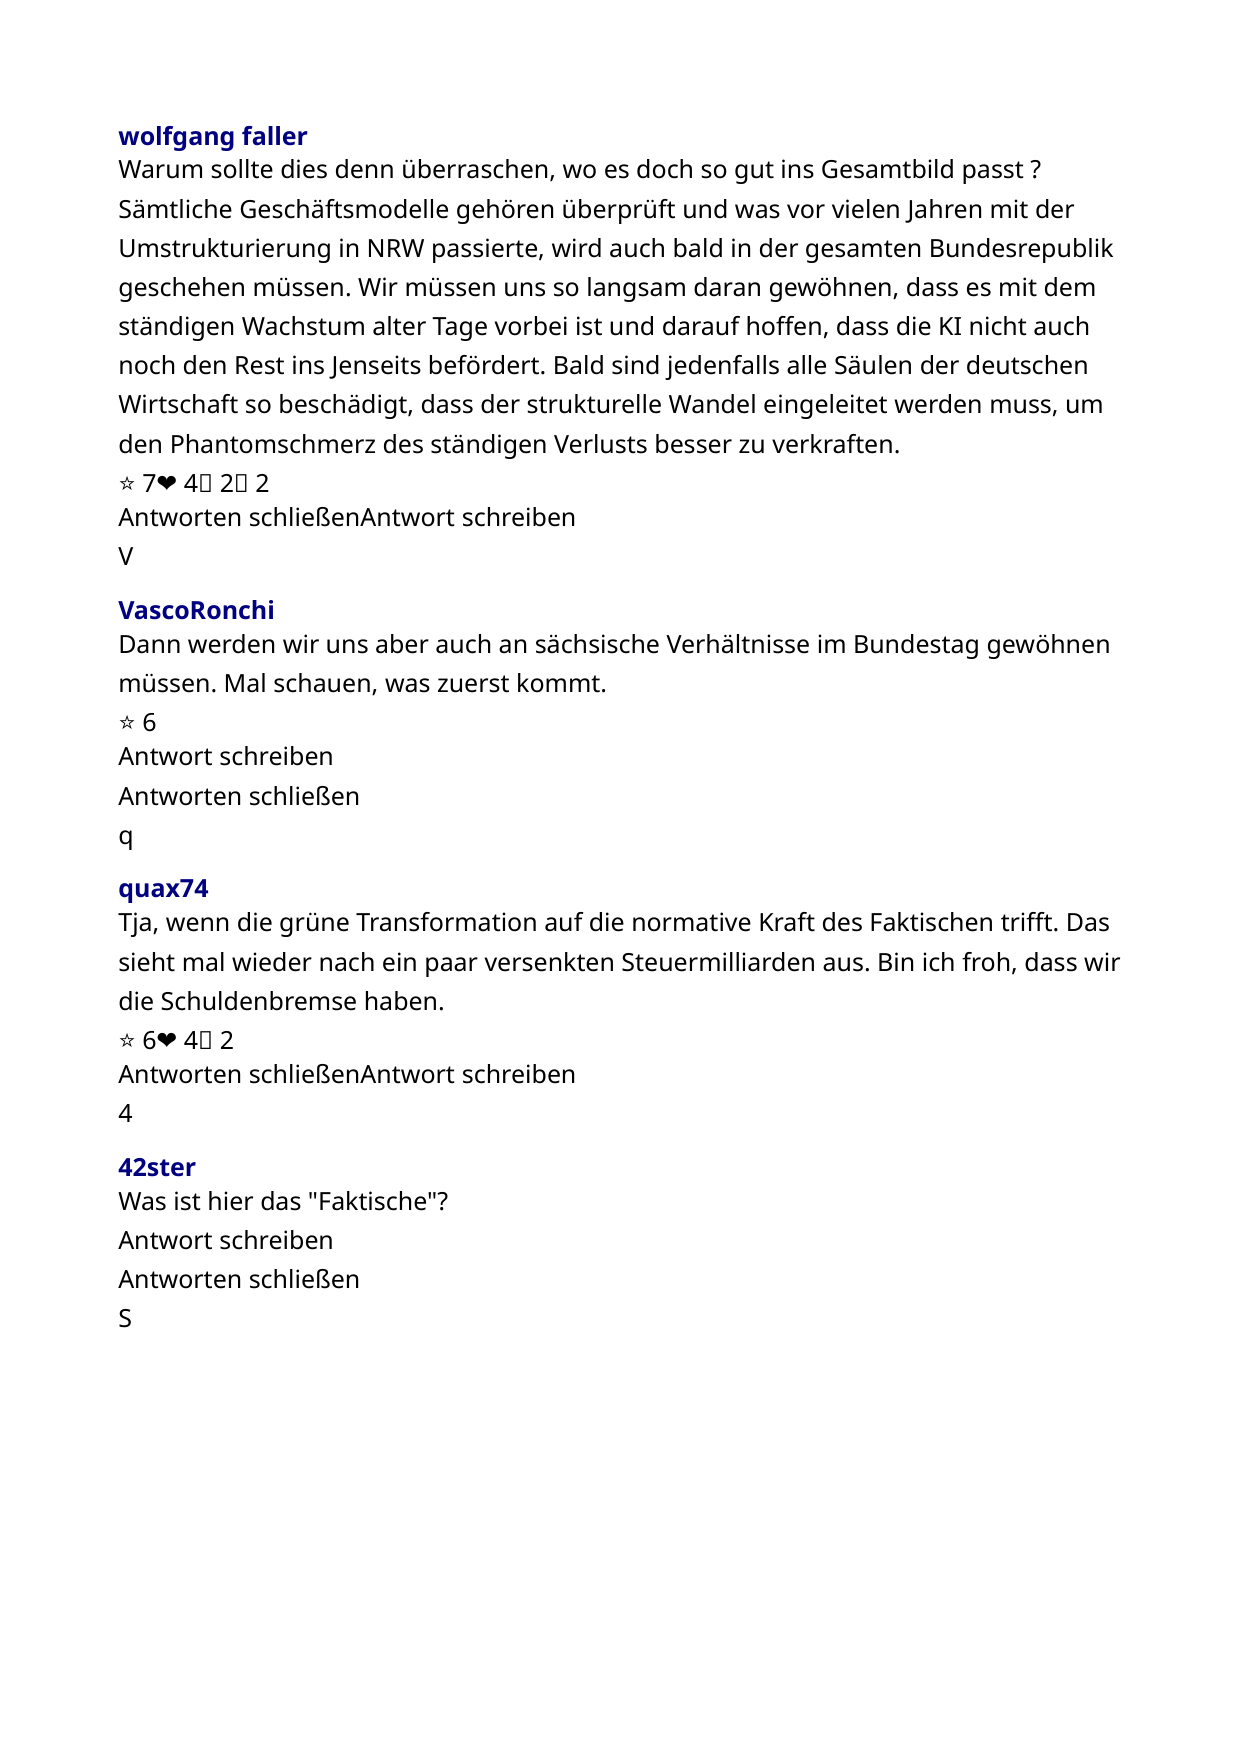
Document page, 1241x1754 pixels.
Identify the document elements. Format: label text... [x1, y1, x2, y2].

text S [118, 1301, 1122, 1335]
text Antwort schreiben [118, 739, 1122, 773]
text ⭐️ 6❤️ 4🤨 2 [118, 1023, 1122, 1057]
text 4 [118, 1096, 1122, 1130]
subtitle 42ster [118, 1149, 1122, 1184]
text Antworten schließen [118, 1262, 1122, 1296]
text ⭐️ 6 [118, 705, 1122, 739]
text ⭐️ 7❤️ 4🙁 2🤨 2 [118, 466, 1122, 499]
text Antworten schließenAntwort schreiben [118, 499, 1122, 534]
text Antworten schließenAntwort schreiben [118, 1057, 1122, 1091]
text Antwort schreiben [118, 1223, 1122, 1257]
text Tja, wenn die grüne Transformation auf die normative Kraft des Faktischen trifft. Das sieht mal wieder nach ein paar versenkten Steuermilliarden aus. Bin ich froh, dass wir die Schuldenbremse haben. [118, 905, 1122, 1017]
subtitle VascoRonchi [118, 592, 1122, 627]
subtitle quax74 [118, 871, 1122, 905]
text q [118, 817, 1122, 851]
text Was ist hier das "Faktische"? [118, 1184, 1122, 1218]
subtitle wolfgang faller [118, 118, 1122, 152]
text Warum sollte dies denn überraschen, wo es doch so gut ins Gesamtbild passt ? Sämtliche Geschäftsmodelle gehören überprüft und was vor vielen Jahren mit der Umstrukturierung in NRW passierte, wird auch bald in der gesamten Bundesrepublik geschehen müssen. Wir müssen uns so langsam daran gewöhnen, dass es mit dem ständigen Wachstum alter Tage vorbei ist und darauf hoffen, dass die KI nicht auch noch den Rest ins Jenseits befördert. Bald sind jedenfalls alle Säulen der deutschen Wirtschaft so beschädigt, dass der strukturelle Wandel eingeleitet werden muss, um den Phantomschmerz des ständigen Verlusts besser zu verkraften. [118, 152, 1122, 460]
text Antworten schließen [118, 778, 1122, 812]
text Dann werden wir uns aber auch an sächsische Verhältnisse im Bundestag gewöhnen müssen. Mal schauen, was zuerst kommt. [118, 627, 1122, 700]
text V [118, 539, 1122, 573]
